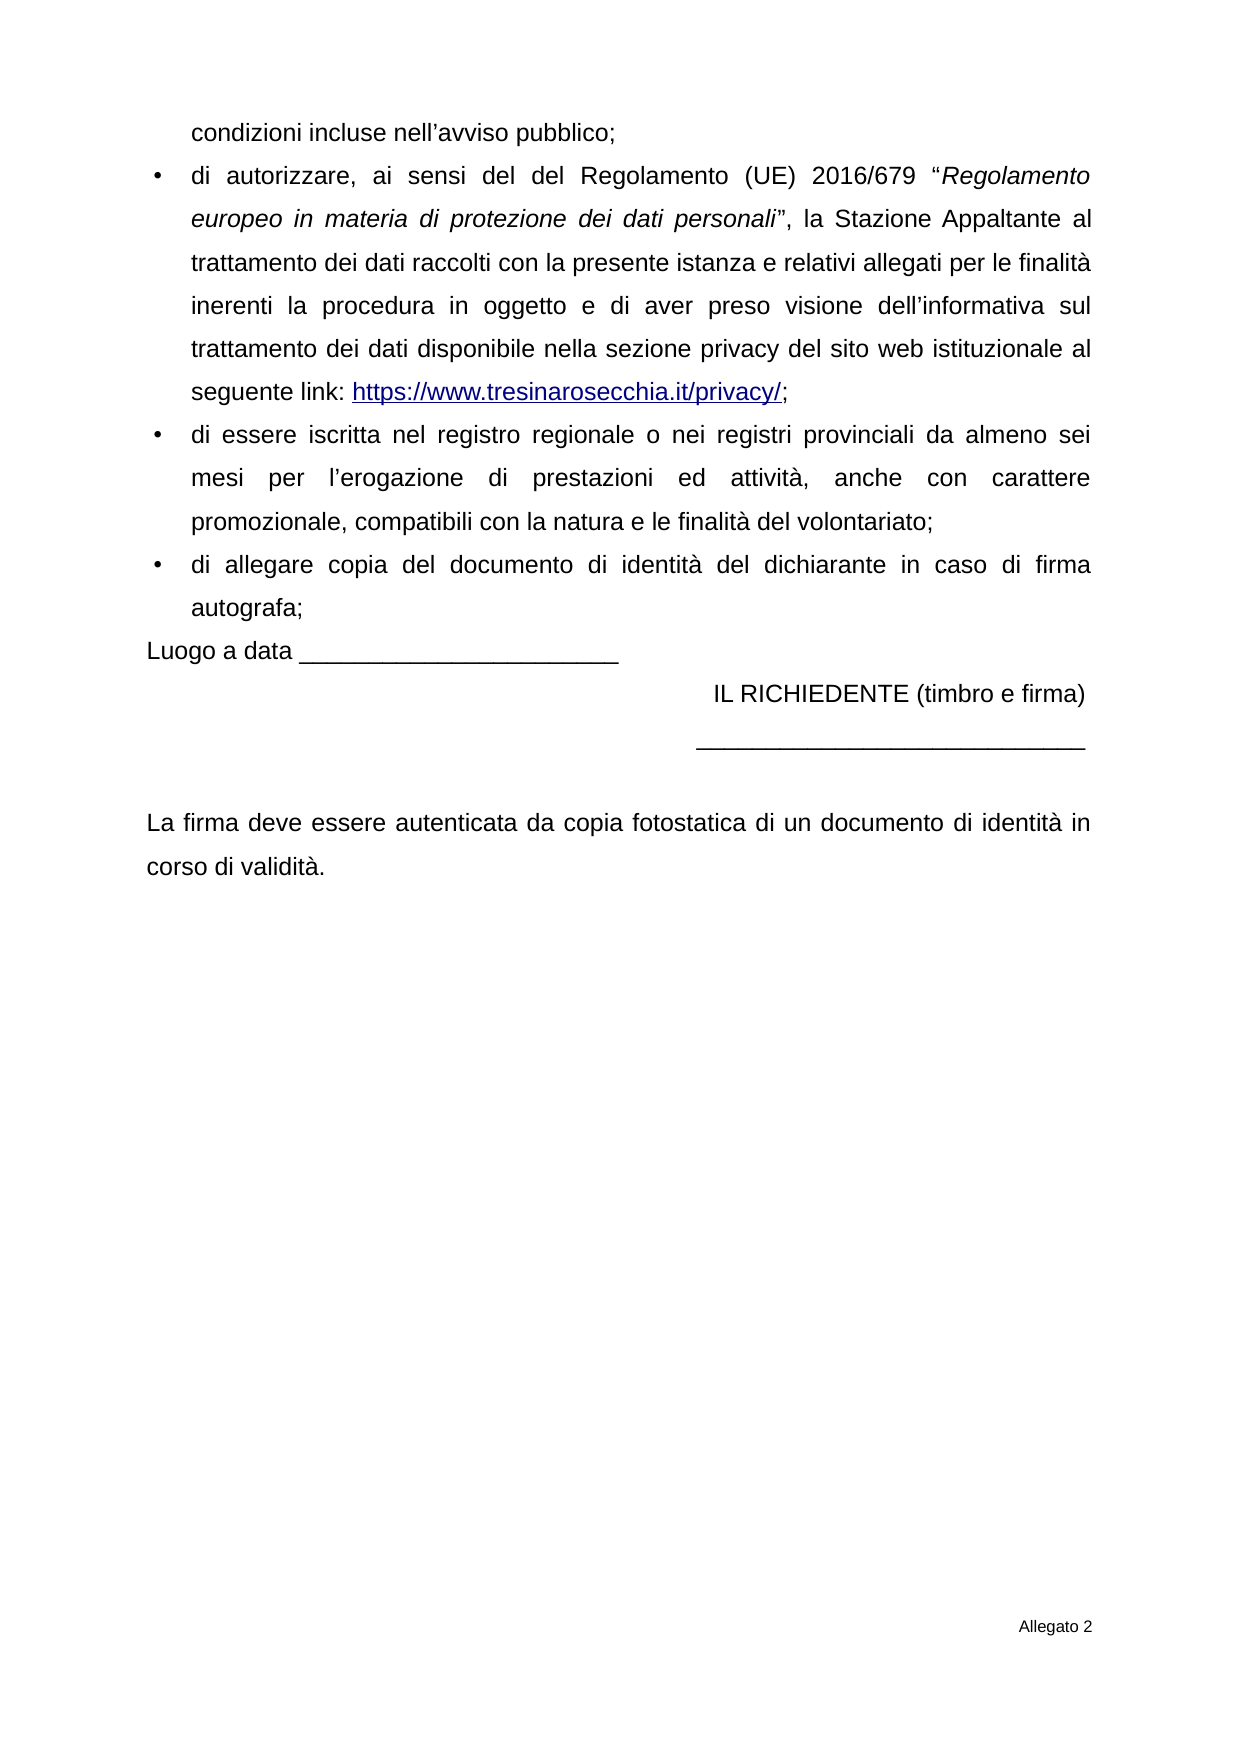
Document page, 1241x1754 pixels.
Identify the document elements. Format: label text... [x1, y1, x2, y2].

list di allegare copia del documento di identità del dichiarante in caso di firma autografa; [153, 549, 1093, 622]
list di essere iscritta nel registro regionale o nei registri provinciali da almeno sei mesi per l’erogazione di prestazioni ed attività, anche con carattere promozionale, compatibili con la natura e le finalità del volontariato; [153, 420, 1093, 535]
text Luogo a data _______________________ [146, 636, 1093, 665]
list condizioni incluse nell’avviso pubblico; [153, 118, 1093, 147]
text IL RICHIEDENTE (timbro e firma) [146, 679, 1093, 708]
list di autorizzare, ai sensi del del Regolamento (UE) 2016/679 “Regolamento europeo in materia di protezione dei dati personali”, la Stazione Appaltante al trattamento dei dati raccolti con la presente istanza e relativi allegati per le finalità inerenti la procedura in oggetto e di aver preso visione dell’informativa sul trattamento dei dati disponibile nella sezione privacy del sito web istituzionale al seguente link: https://www.tresinarosecchia.it/privacy/; [153, 161, 1093, 406]
text La firma deve essere autenticata da copia fotostatica di un documento di identità in corso di validità. [146, 808, 1093, 880]
text ____________________________ [146, 722, 1093, 751]
